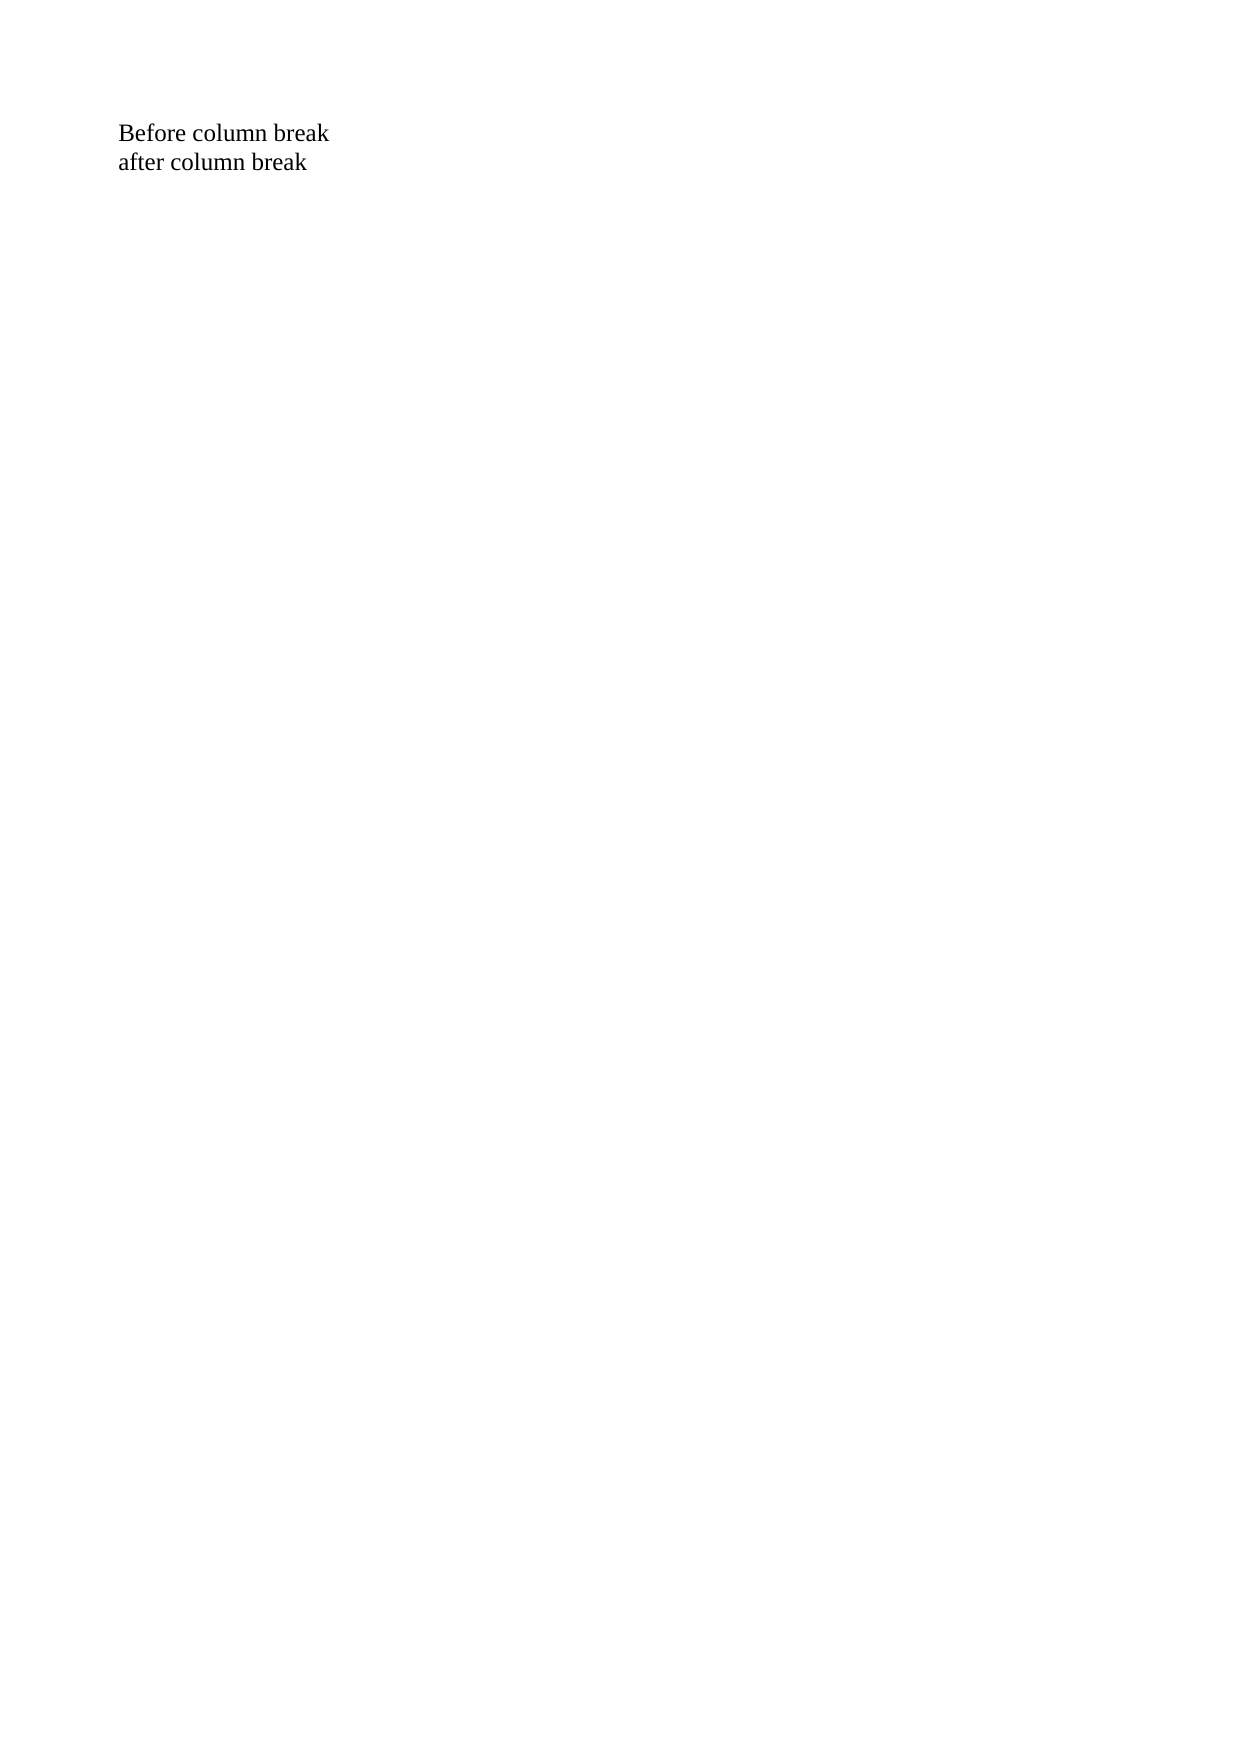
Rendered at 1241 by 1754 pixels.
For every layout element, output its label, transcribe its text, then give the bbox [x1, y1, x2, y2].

text Before column break [118, 118, 1122, 147]
text after column break [118, 147, 1122, 176]
